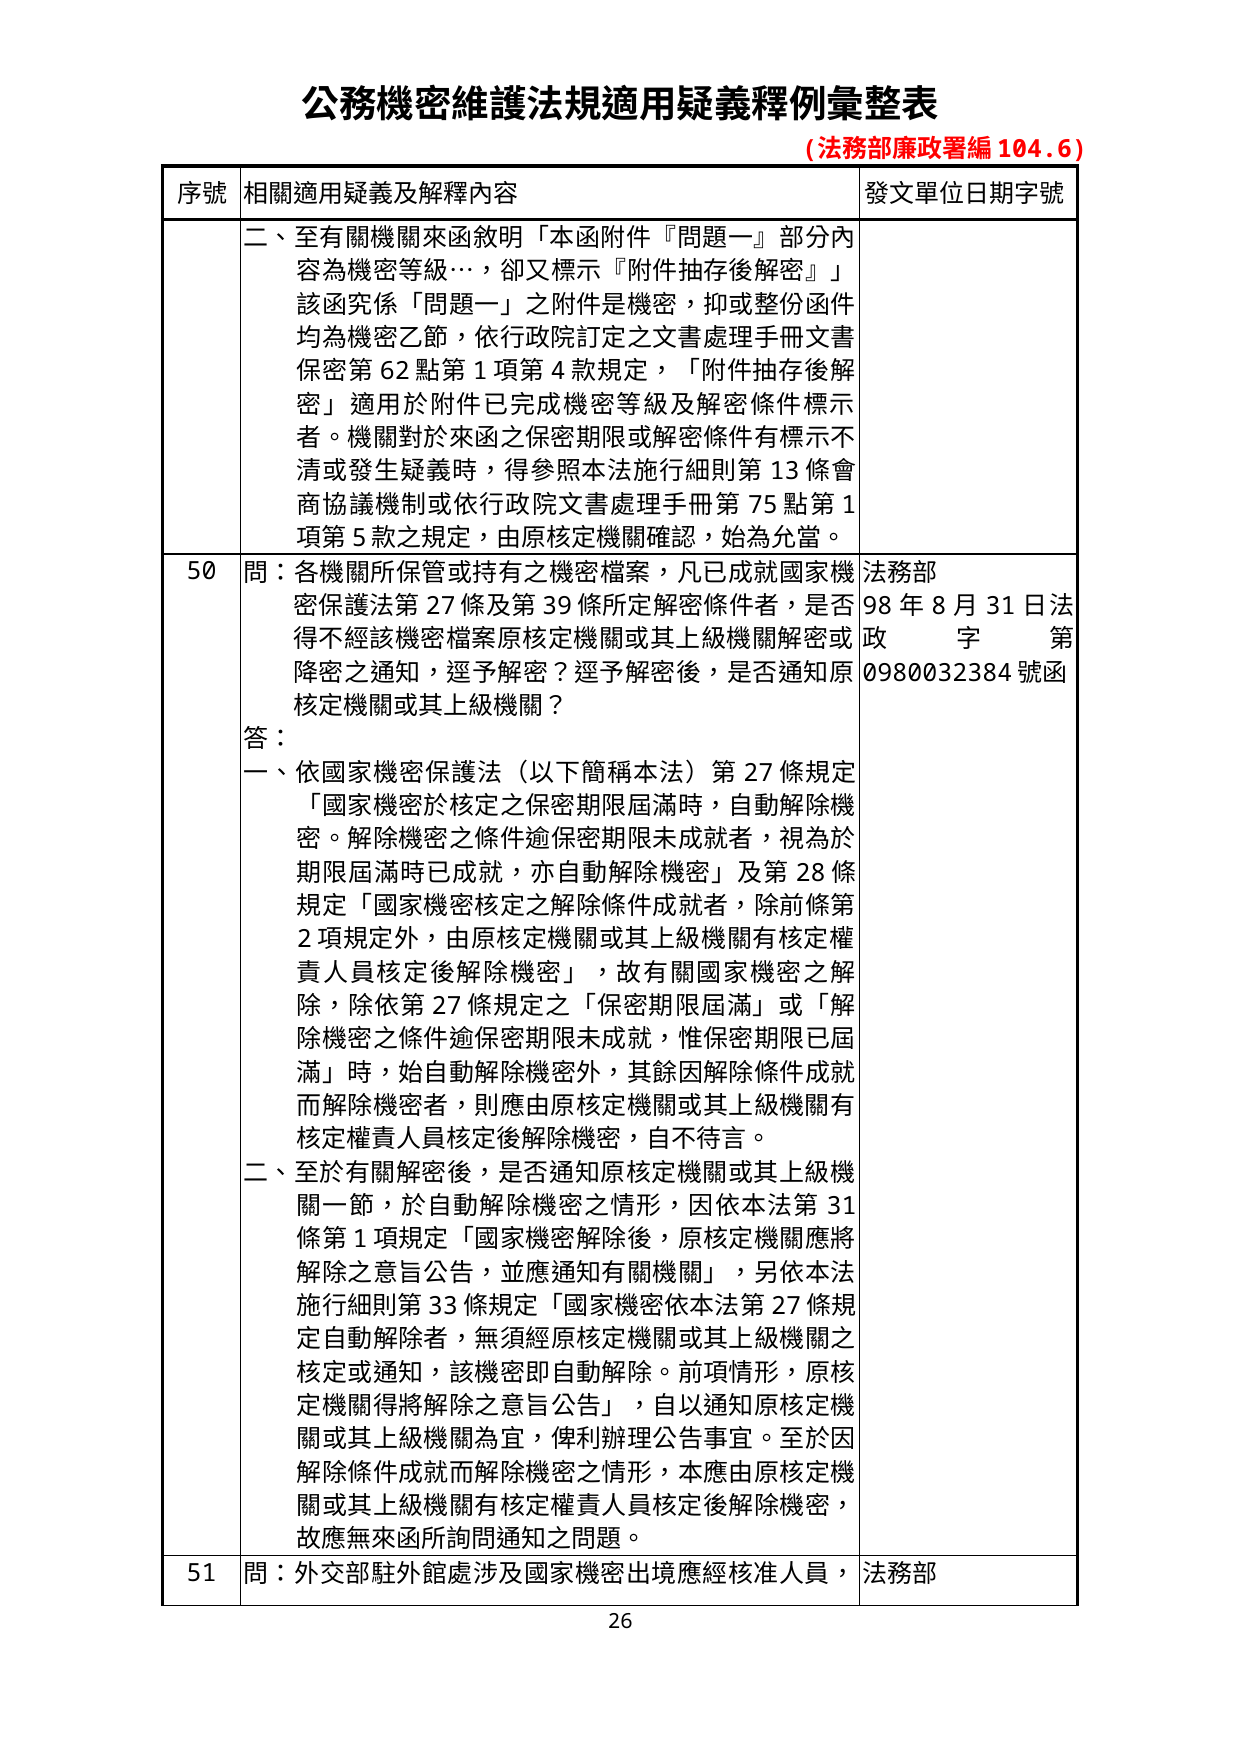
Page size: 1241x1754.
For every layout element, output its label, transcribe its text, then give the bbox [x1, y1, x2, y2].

table_header 發文單位日期字號 [860, 168, 1076, 218]
table_cell 51 [164, 1556, 240, 1605]
table_cell 二、至有關機關來函敘明「本函附件『問題一』部分內容為機密等級…，卻又標示『附件抽存後解密』」該函究係「問題一」之附件是機密，抑或整份函件均為機密乙節，依行政院訂定之文書處理手冊文書保密第62點第1項第4款規定，「附件抽存後解密」適用於附件已完成機密等級及解密條件標示者。機關對於來函之保密期限或解密條件有標示不清或發生疑義時，得參照本法施行細則第13條會商協議機制或依行政院文書處理手冊第75點第1項第5款之規定，由原核定機關確認，始為允當。 [241, 221, 859, 553]
table_cell [860, 221, 1076, 553]
table_header 相關適用疑義及解釋內容 [241, 168, 859, 218]
table_header 序號 [164, 168, 240, 218]
table_cell [164, 221, 240, 553]
table_cell 法務部 [860, 1556, 1076, 1605]
table_cell 法務部 98年8月31日法政字第0980032384號函 [860, 555, 1076, 1554]
table_cell 問：外交部駐外館處涉及國家機密出境應經核准人員， [241, 1556, 859, 1605]
table_cell 問：各機關所保管或持有之機密檔案，凡已成就國家機密保護法第27條及第39條所定解密條件者，是否得不經該機密檔案原核定機關或其上級機關解密或降密之通知，逕予解密？逕予解密後，是否通知原核定機關或其上級機關？ 答： 一、依國家機密保護法（以下簡稱本法）第27條規定「國家機密於核定之保密期限屆滿時，自動解除機密。解除機密之條件逾保密期限未成就者，視為於期限屆滿時已成就，亦自動解除機密」及第28條規定「國家機密核定之解除條件成就者，除前條第2項規定外，由原核定機關或其上級機關有核定權責人員核定後解除機密」，故有關國家機密之解除，除依第27條規定之「保密期限屆滿」或「解除機密之條件逾保密期限未成就，惟保密期限已屆滿」時，始自動解除機密外，其餘因解除條件成就而解除機密者，則應由原核定機關或其上級機關有核定權責人員核定後解除機密，自不待言。 二、至於有關解密後，是否通知原核定機關或其上級機關一節，於自動解除機密之情形，因依本法第31條第1項規定「國家機密解除後，原核定機關應將解除之意旨公告，並應通知有關機關」，另依本法施行細則第33條規定「國家機密依本法第27條規定自動解除者，無須經原核定機關或其上級機關之核定或通知，該機密即自動解除。前項情形，原核定機關得將解除之意旨公告」，自以通知原核定機關或其上級機關為宜，俾利辦理公告事宜。至於因解除條件成就而解除機密之情形，本應由原核定機關或其上級機關有核定權責人員核定後解除機密，故應無來函所詢問通知之問題。 [241, 555, 859, 1554]
table_cell 50 [164, 555, 240, 1554]
